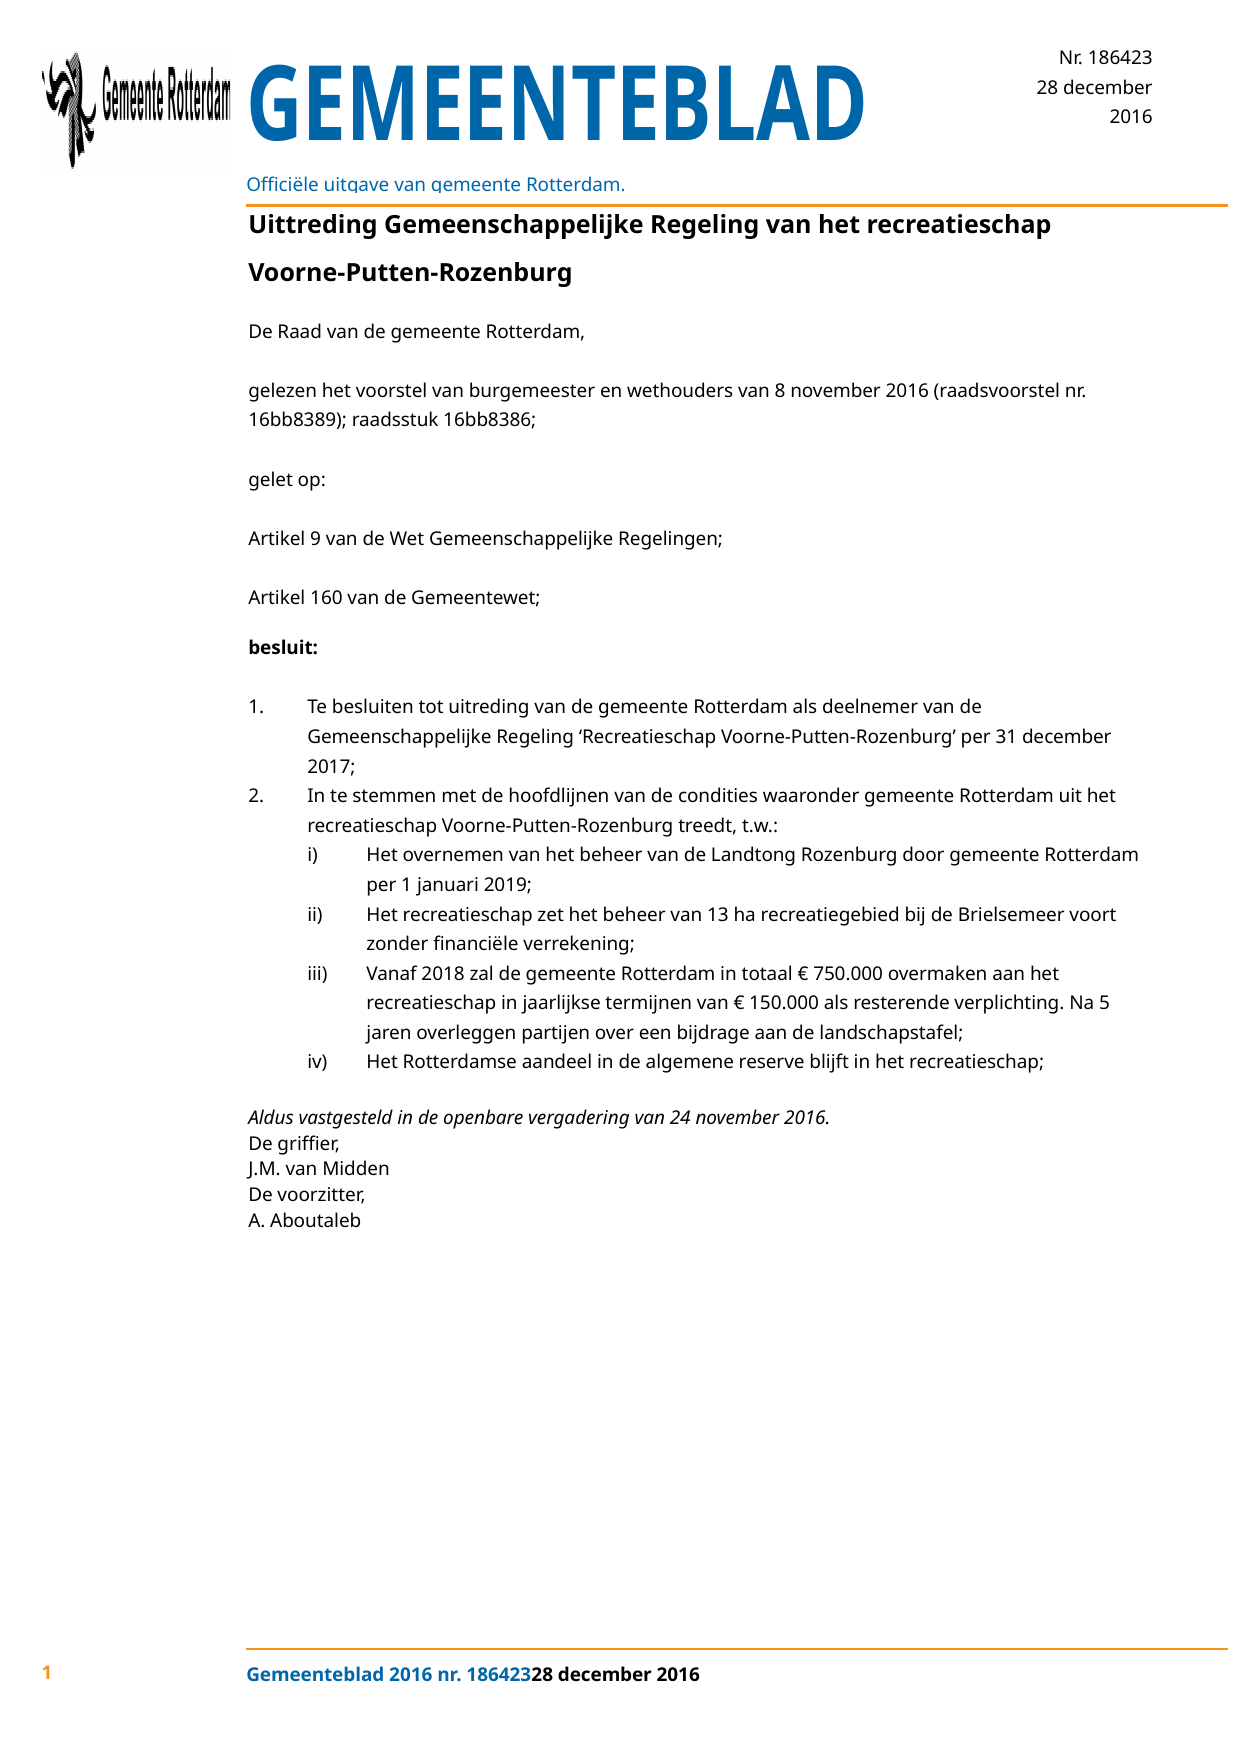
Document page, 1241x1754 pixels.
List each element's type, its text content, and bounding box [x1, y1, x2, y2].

text De griffier, [248, 1130, 1152, 1155]
text Uittreding Gemeenschappelijke Regeling van het recreatieschap Voorne-Putten-Rozenburg [248, 207, 1152, 288]
list Het recreatieschap zet het beheer van 13 ha recreatiegebied bij de Brielsemeer voort zonder financiële verrekening; [307, 901, 1152, 956]
text De voorzitter, [248, 1181, 1152, 1207]
text J.M. van Midden [248, 1155, 1152, 1181]
text De Raad van de gemeente Rotterdam, [248, 318, 1152, 344]
text gelezen het voorstel van burgemeester en wethouders van 8 november 2016 (raadsvoorstel nr. 16bb8389); raadsstuk 16bb8386; [248, 377, 1152, 432]
text Aldus vastgesteld in de openbare vergadering van 24 november 2016. [248, 1104, 1152, 1130]
text gelet op: [248, 466, 1152, 492]
text A. Aboutaleb [248, 1207, 1152, 1233]
picture [41, 47, 231, 172]
text Artikel 160 van de Gemeentewet; [248, 584, 1152, 610]
text Artikel 9 van de Wet Gemeenschappelijke Regelingen; [248, 525, 1152, 551]
list Het overnemen van het beheer van de Landtong Rozenburg door gemeente Rotterdam per 1 januari 2019; [307, 842, 1152, 897]
list In te stemmen met de hoofdlijnen van de condities waaronder gemeente Rotterdam uit het recreatieschap Voorne-Putten-Rozenburg treedt, t.w.: [248, 782, 1152, 838]
list Het Rotterdamse aandeel in de algemene reserve blijft in het recreatieschap; [307, 1049, 1152, 1074]
list Vanaf 2018 zal de gemeente Rotterdam in totaal € 750.000 overmaken aan het recreatieschap in jaarlijkse termijnen van € 150.000 als resterende verplichting. Na 5 jaren overleggen partijen over een bijdrage aan de landschapstafel; [307, 960, 1152, 1045]
list Te besluiten tot uitreding van de gemeente Rotterdam als deelnemer van de Gemeenschappelijke Regeling ‘Recreatieschap Voorne-Putten-Rozenburg’ per 31 december 2017; [248, 694, 1152, 778]
text besluit: [248, 634, 1152, 660]
